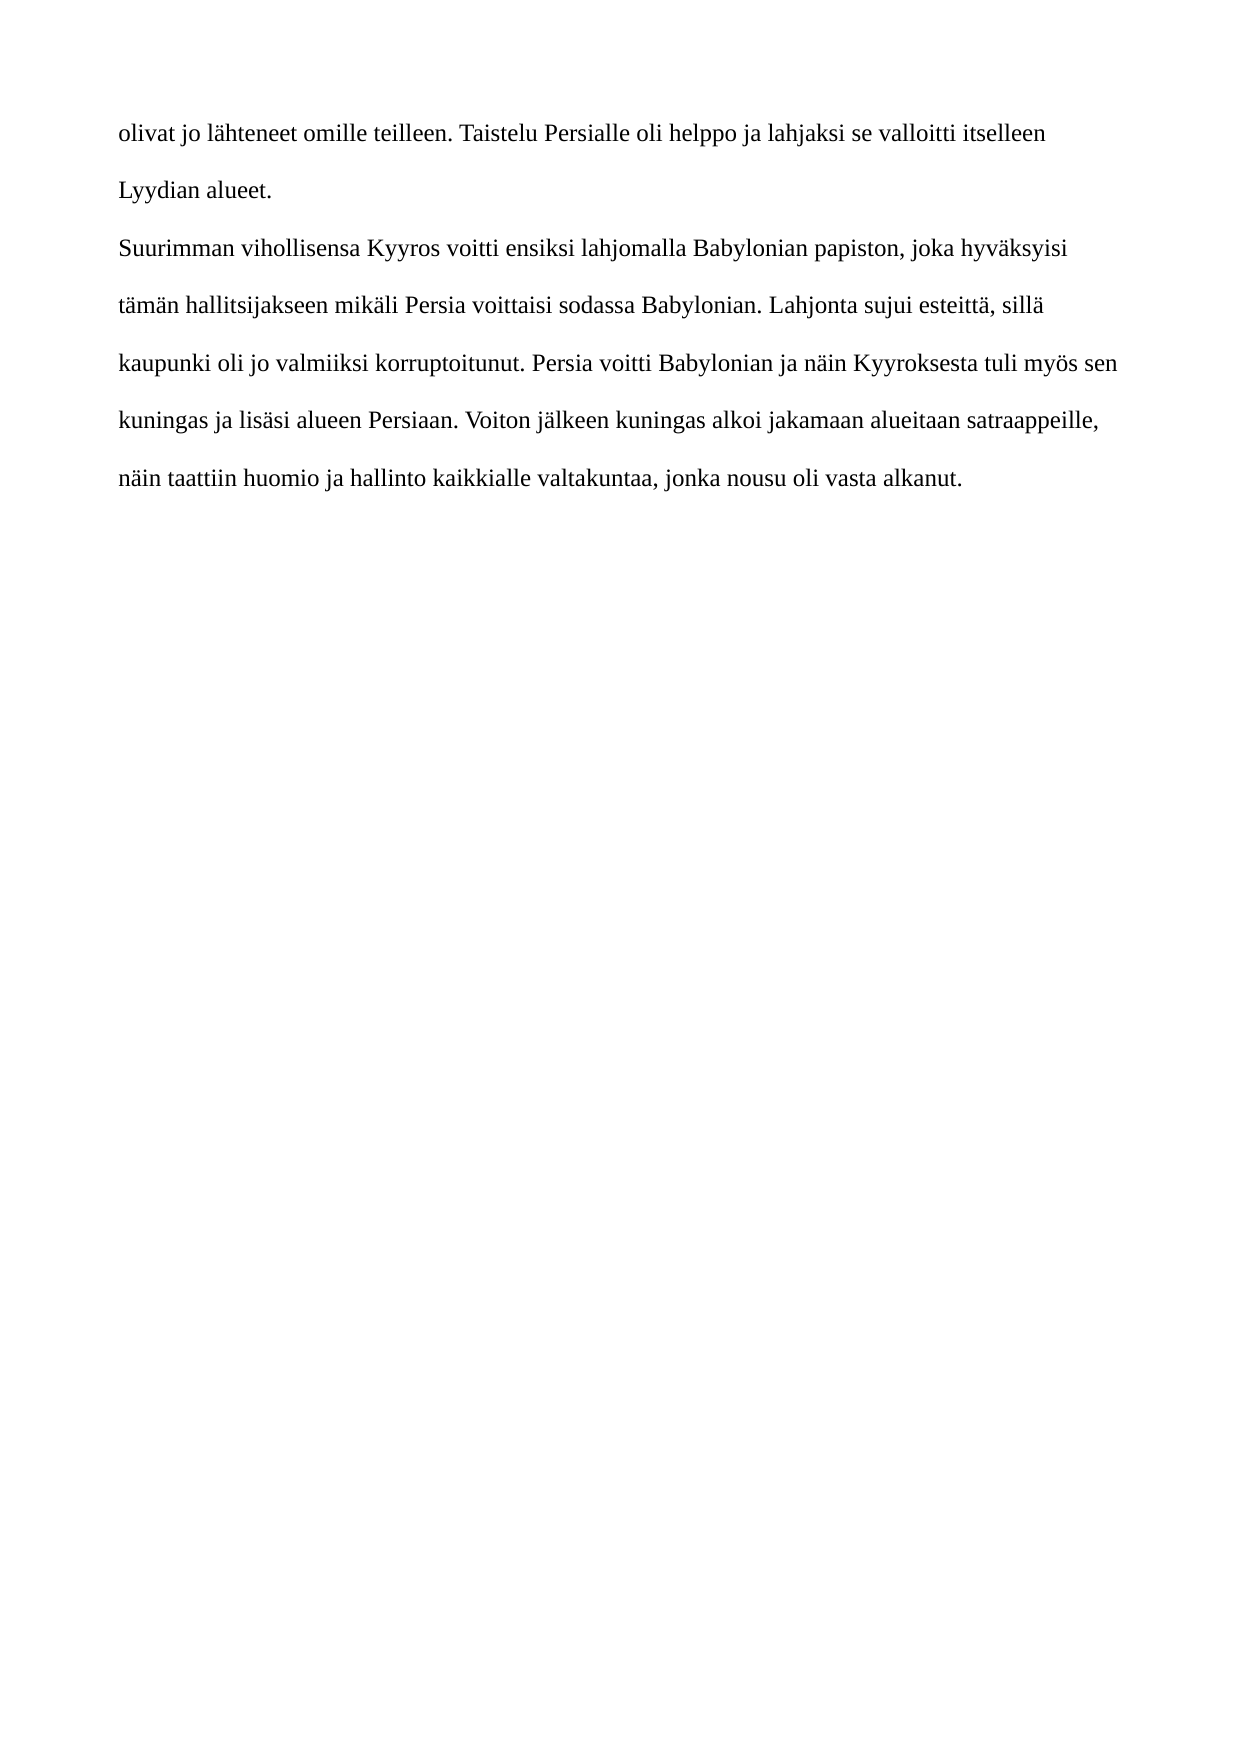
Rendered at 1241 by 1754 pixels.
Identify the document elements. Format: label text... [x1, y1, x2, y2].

text olivat jo lähteneet omille teilleen. Taistelu Persialle oli helppo ja lahjaksi se valloitti itselleen Lyydian alueet. [118, 118, 1122, 204]
text Suurimman vihollisensa Kyyros voitti ensiksi lahjomalla Babylonian papiston, joka hyväksyisi tämän hallitsijakseen mikäli Persia voittaisi sodassa Babylonian. Lahjonta sujui esteittä, sillä kaupunki oli jo valmiiksi korruptoitunut. Persia voitti Babylonian ja näin Kyyroksesta tuli myös sen kuningas ja lisäsi alueen Persiaan. Voiton jälkeen kuningas alkoi jakamaan alueitaan satraappeille, näin taattiin huomio ja hallinto kaikkialle valtakuntaa, jonka nousu oli vasta alkanut. [118, 233, 1122, 492]
